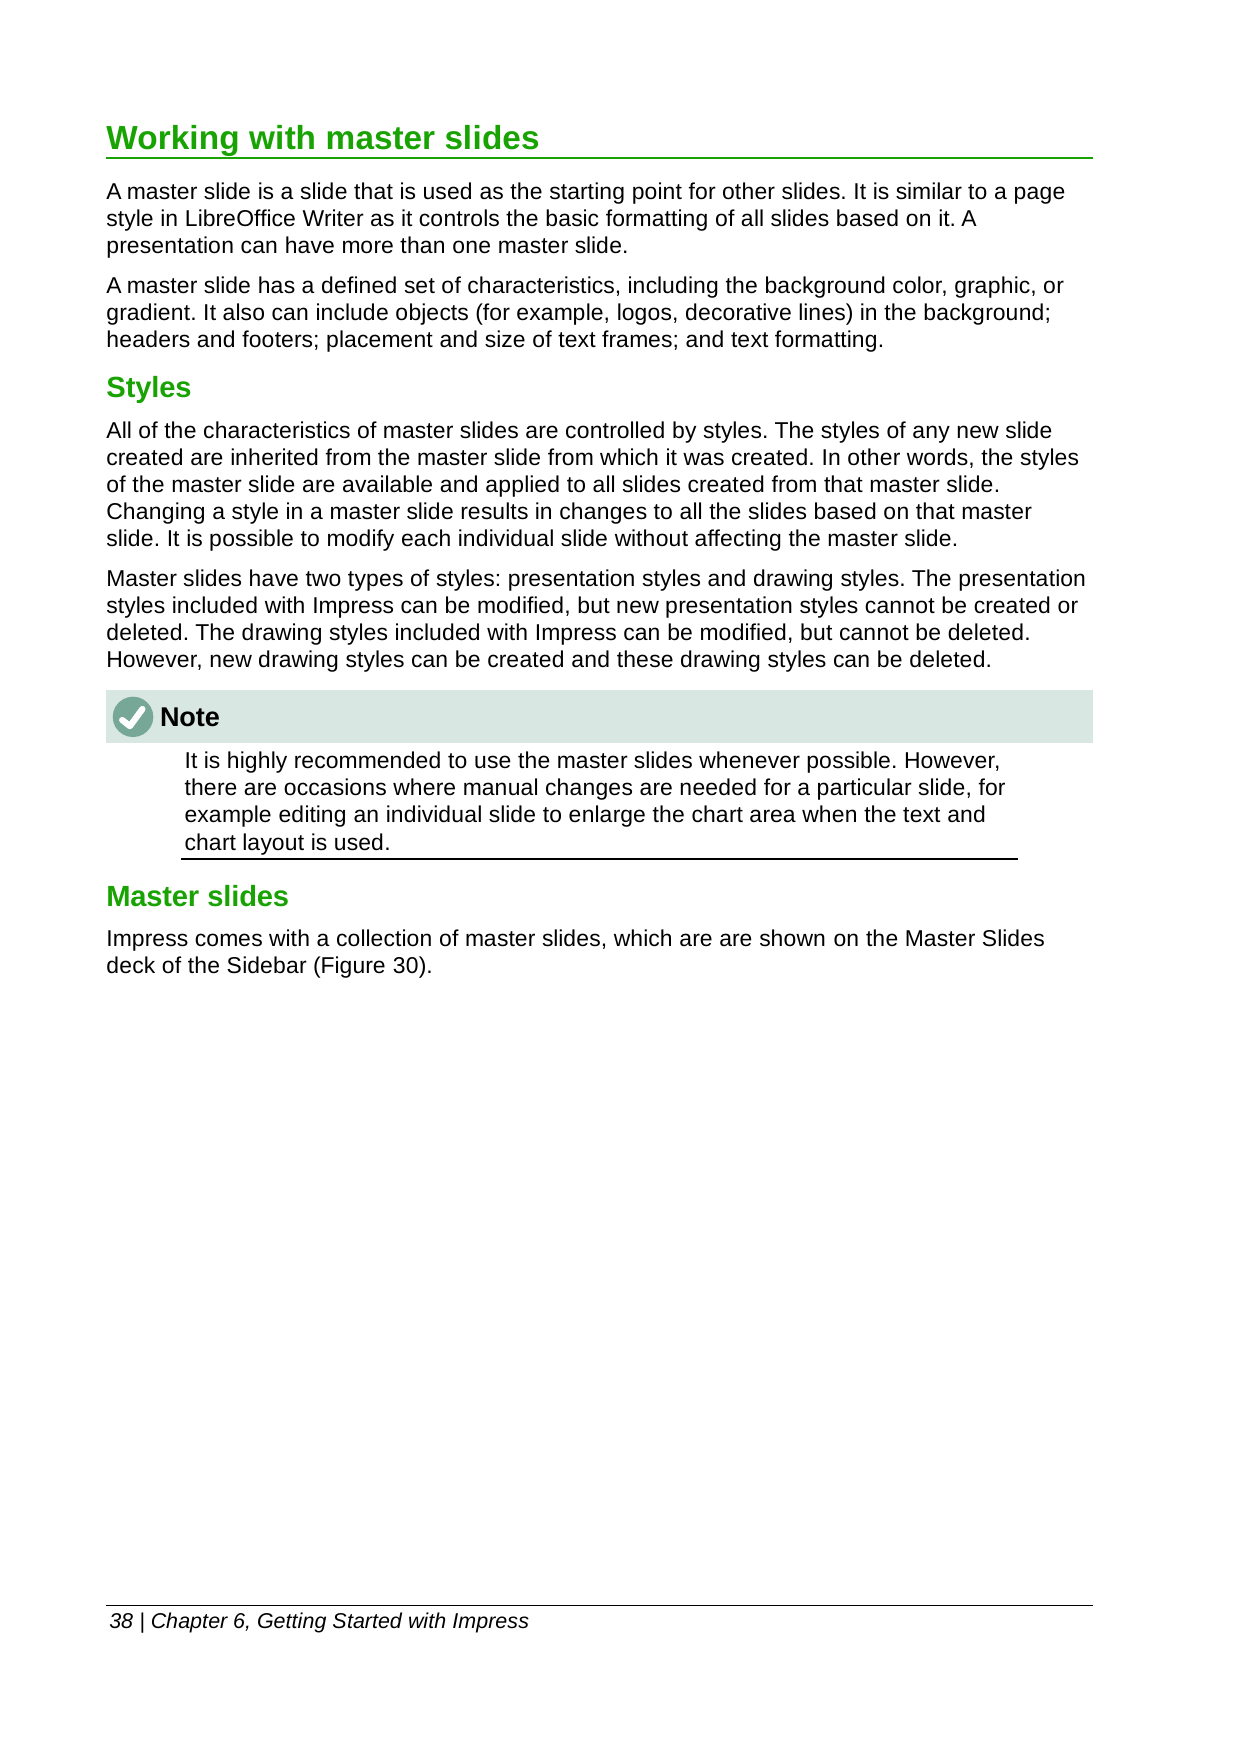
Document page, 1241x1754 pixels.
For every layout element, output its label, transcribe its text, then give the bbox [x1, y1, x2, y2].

subtitle Styles [106, 370, 1093, 404]
text All of the characteristics of master slides are controlled by styles. The styles of any new slide created are inherited from the master slide from which it was created. In other words, the styles of the master slide are available and applied to all slides created from that master slide. Changing a style in a master slide results in changes to all the slides based on that master slide. It is possible to modify each individual slide without affecting the master slide. [106, 416, 1093, 552]
text It is highly recommended to use the master slides whenever possible. However, there are occasions where manual changes are needed for a particular slide, for example editing an individual slide to enlarge the chart area when the text and chart layout is used. [181, 743, 1018, 858]
subtitle Master slides [106, 879, 1093, 912]
subtitle Working with master slides [106, 118, 1093, 157]
text Master slides have two types of styles: presentation styles and drawing styles. The presentation styles included with Impress can be modified, but new presentation styles cannot be created or deleted. The drawing styles included with Impress can be modified, but cannot be deleted. However, new drawing styles can be created and these drawing styles can be deleted. [106, 564, 1093, 672]
text A master slide has a defined set of characteristics, including the background color, graphic, or gradient. It also can include objects (for example, logos, decorative lines) in the background; headers and footers; placement and size of text frames; and text formatting. [106, 271, 1093, 352]
text Impress comes with a collection of master slides, which are are shown on the Master Slides deck of the Sidebar (Figure 30). [106, 925, 1093, 979]
subtitle Note [106, 690, 1093, 743]
text A master slide is a slide that is used as the starting point for other slides. It is similar to a page style in LibreOffice Writer as it controls the basic formatting of all slides based on it. A presentation can have more than one master slide. [106, 177, 1093, 259]
